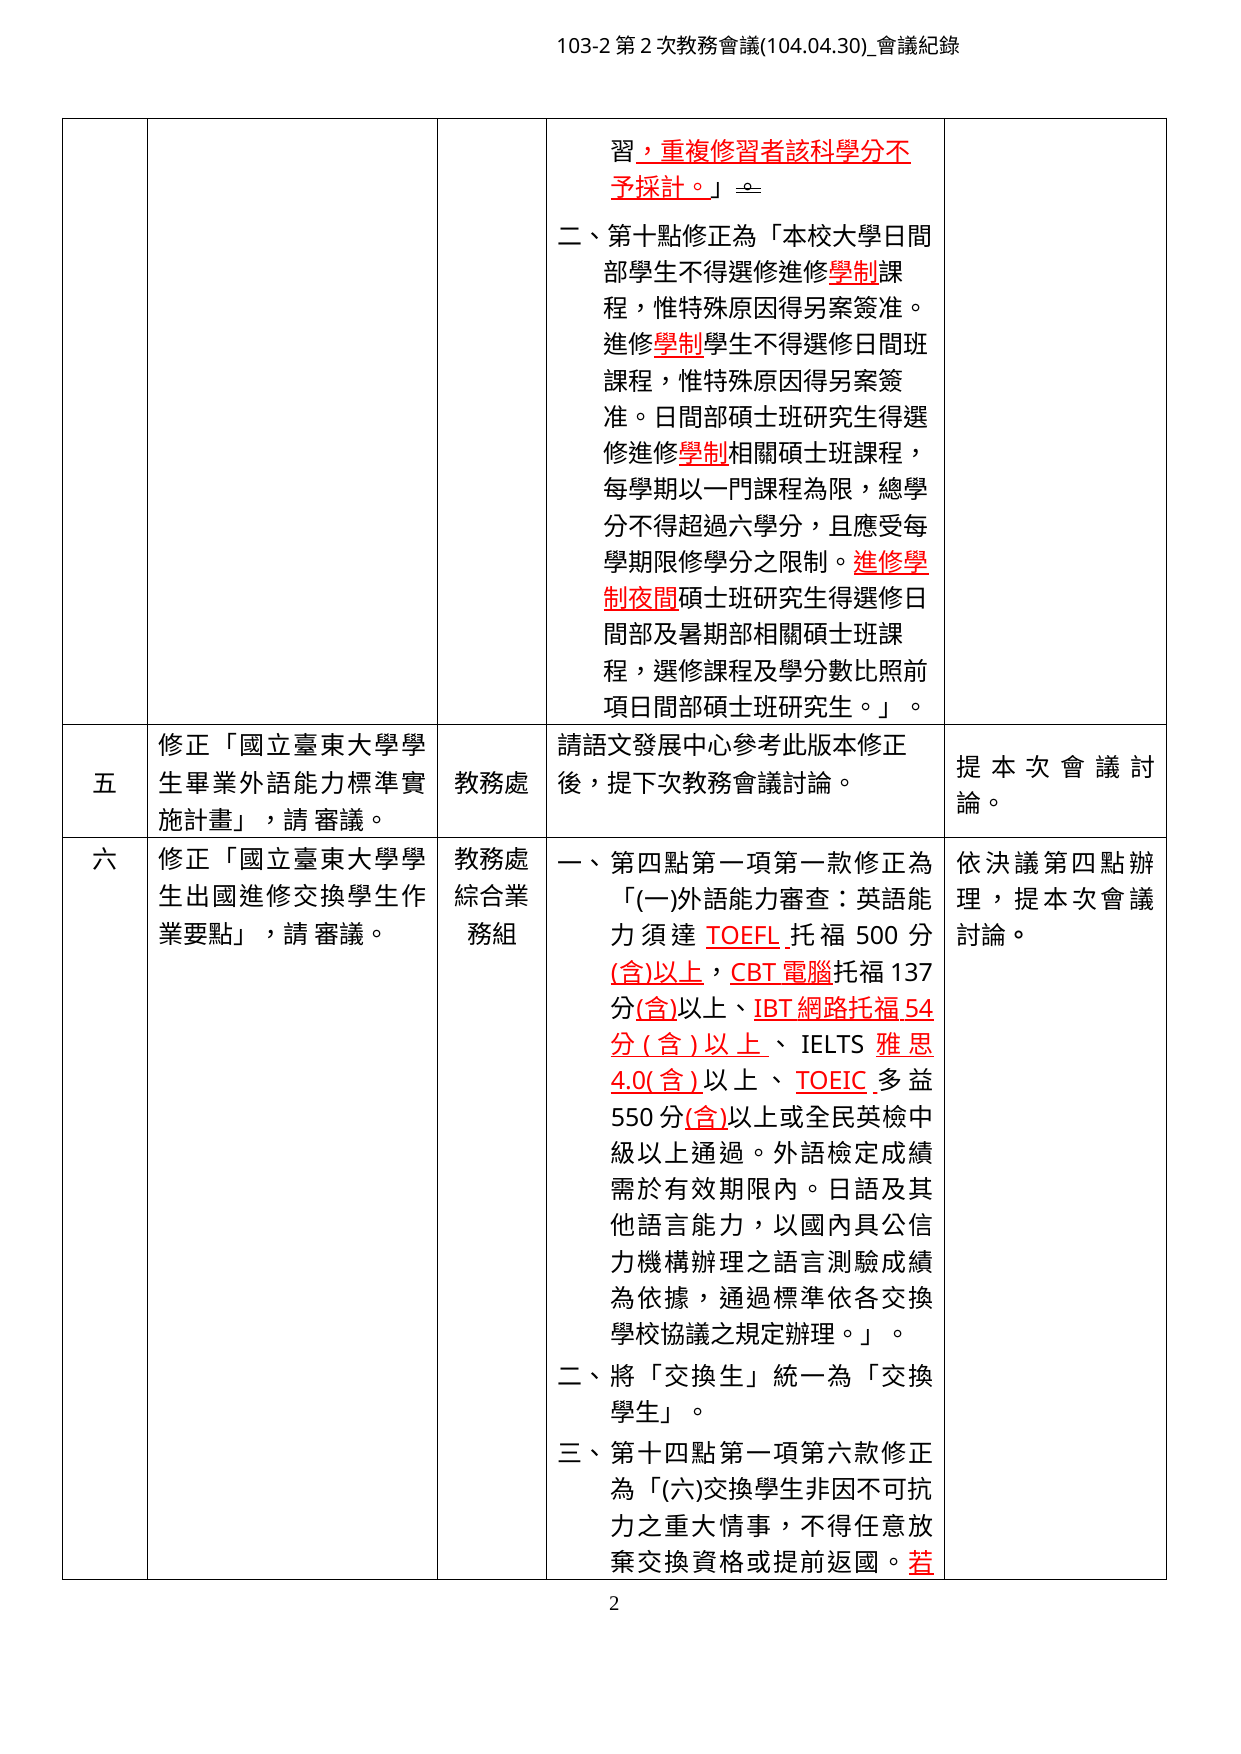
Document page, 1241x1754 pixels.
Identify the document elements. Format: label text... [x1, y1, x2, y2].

table_cell [63, 119, 147, 723]
table_cell 五 [63, 725, 147, 837]
table_cell 六 [63, 838, 147, 1579]
table_cell 教務處綜合業務組 [438, 838, 546, 1579]
table_cell [945, 119, 1166, 723]
table_cell 教務處 [438, 725, 546, 837]
table_cell 提本次會議討論。 [945, 725, 1166, 837]
table_cell [148, 119, 437, 723]
table_cell 請語文發展中心參考此版本修正後，提下次教務會議討論。 [547, 725, 944, 837]
table_cell [438, 119, 546, 723]
table_cell 第四點第一項第一款修正為「(一)外語能力審查：英語能力須達TOEFL托福500分(含)以上，CBT電腦托福137分(含)以上、IBT網路托福54分(含)以上、IELTS雅思 4.0(含)以上、TOEIC多益550分(含)以上或全民英檢中級以上通過。外語檢定成績需於有效期限內。日語及其他語言能力，以國內具公信力機構辦理之語言測驗成績為依據，通過標準依各交換學校協議之規定辦理。」。 將「交換生」統一為「交換學生」。 第十四點第一項第六款修正為「(六)交換學生非因不可抗力之重大情事，不得任意放棄交換資格或提前返國。若 [547, 838, 944, 1579]
table_cell 依決議第四點辦理，提本次會議討論。 [945, 838, 1166, 1579]
table_cell 習，重複修習者該科學分不予採計。」。 二、第十點修正為「本校大學日間部學生不得選修進修學制課程，惟特殊原因得另案簽准。進修學制學生不得選修日間班課程，惟特殊原因得另案簽准。日間部碩士班研究生得選修進修學制相關碩士班課程，每學期以一門課程為限，總學分不得超過六學分，且應受每學期限修學分之限制。進修學制夜間碩士班研究生得選修日間部及暑期部相關碩士班課程，選修課程及學分數比照前項日間部碩士班研究生。」。 [547, 119, 944, 723]
table_cell 修正「國立臺東大學學生出國進修交換學生作業要點」，請 審議。 [148, 838, 437, 1579]
table_cell 修正「國立臺東大學學生畢業外語能力標準實施計畫」，請 審議。 [148, 725, 437, 837]
